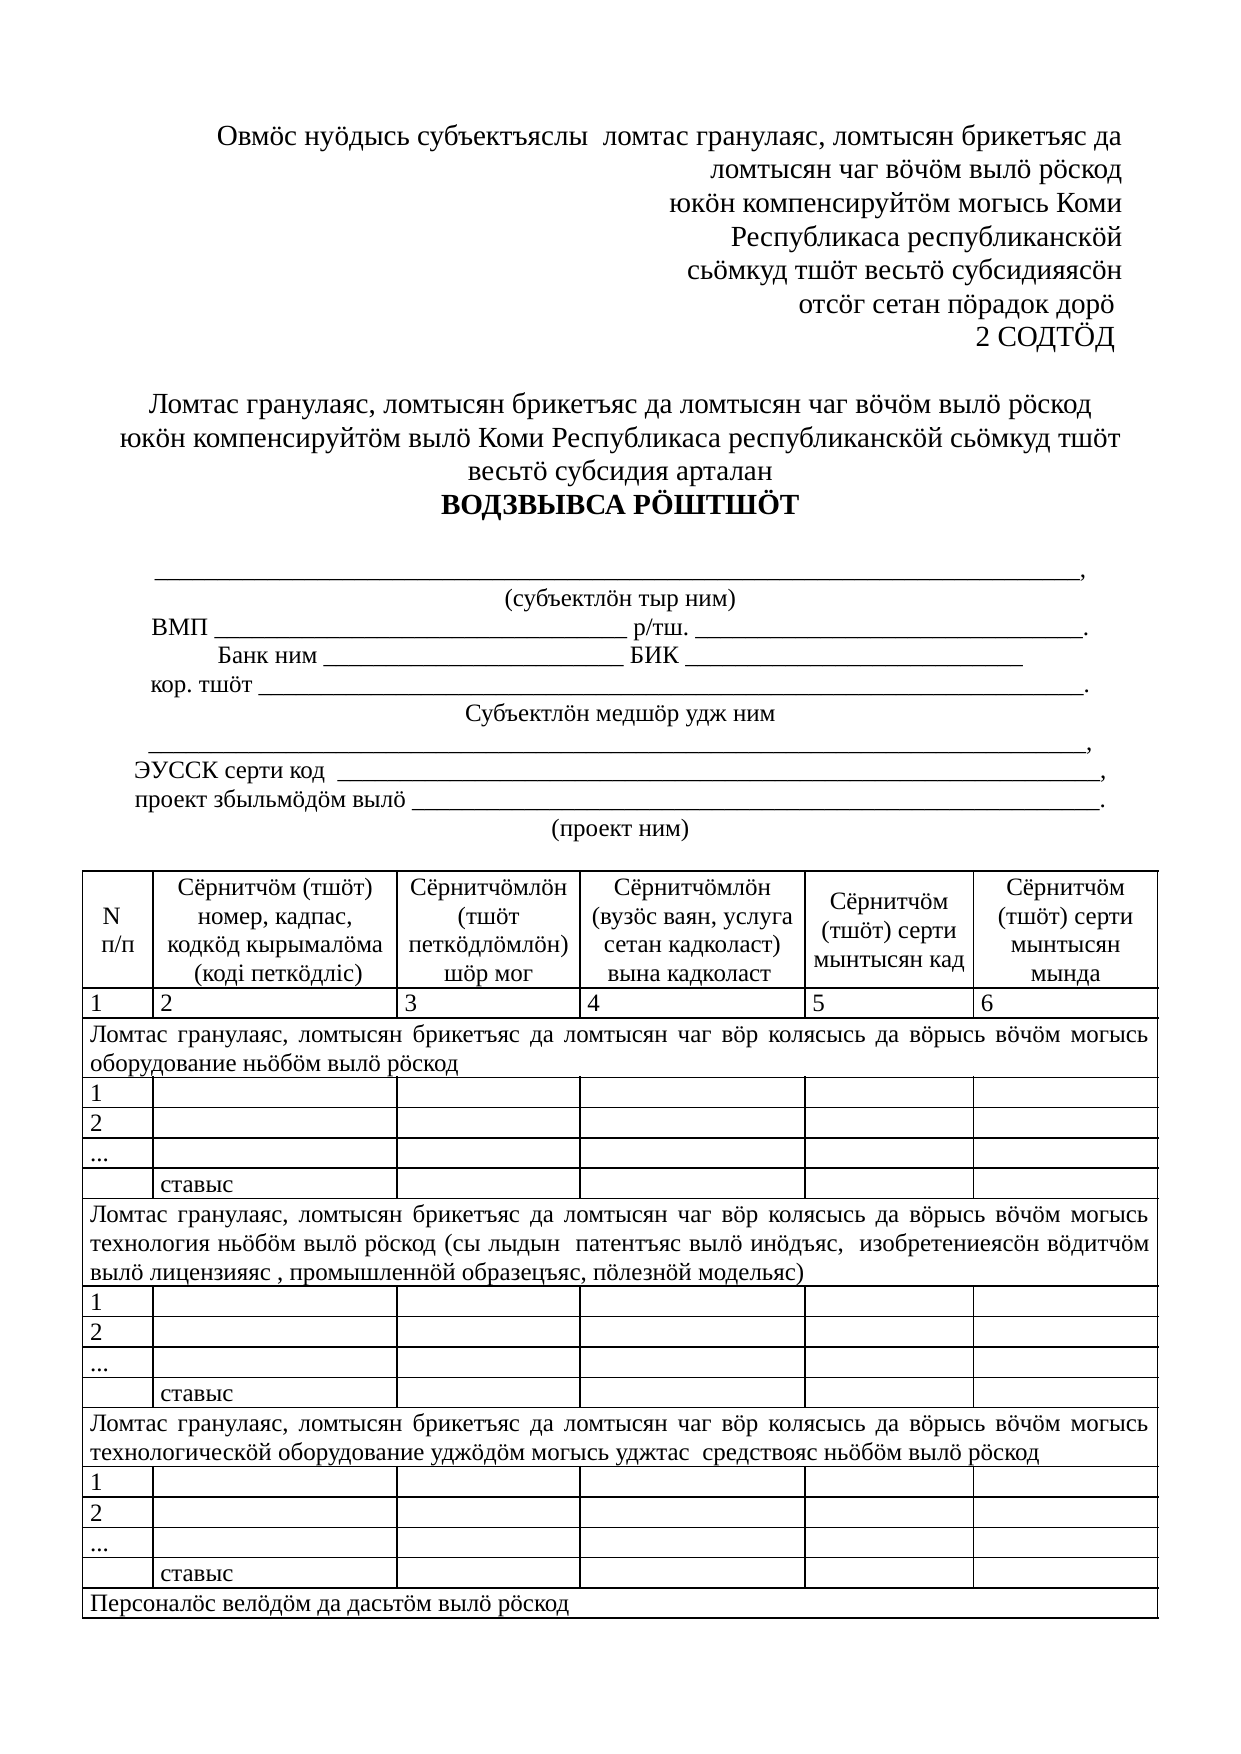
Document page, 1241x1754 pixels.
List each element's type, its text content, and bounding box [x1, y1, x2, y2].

table_cell [974, 1317, 1157, 1346]
table_cell [806, 1558, 973, 1587]
text ЭУССК серти код _____________________________________________________________, [118, 755, 1122, 784]
table_cell [581, 1317, 804, 1346]
table_cell [581, 1467, 804, 1496]
table_cell [83, 1169, 152, 1198]
table_cell [581, 1558, 804, 1587]
table_cell [398, 1169, 579, 1198]
table_cell [154, 1467, 396, 1496]
table_cell [154, 1108, 396, 1137]
table_cell 2 [83, 1317, 152, 1346]
table_cell [398, 1558, 579, 1587]
table_cell [581, 1287, 804, 1316]
text проект збыльмӧдӧм вылӧ _______________________________________________________. [118, 784, 1122, 813]
table_header Сёрнитчӧм (тшӧт) серти мынтысян мында [974, 872, 1157, 987]
table_cell [806, 1528, 973, 1557]
table_cell [806, 1287, 973, 1316]
table_cell [398, 1139, 579, 1167]
table_cell [974, 1108, 1157, 1137]
text Банк ним ________________________ БИК ___________________________ [118, 640, 1122, 669]
table_cell 3 [398, 989, 579, 1017]
table_cell [806, 1078, 973, 1107]
table_cell [398, 1317, 579, 1346]
text Овмӧс нуӧдысь субъектъяслы ломтас гранулаяс, ломтысян брикетъяс да ломтысян чаг вӧчӧм вылӧ рӧскод юкӧн компенсируйтӧм могысь Коми Республикаса республиканскӧй сьӧмкуд тшӧт весьтӧ субсидияясӧн отсӧг сетан пӧрадок дорӧ [118, 118, 1122, 319]
table_cell [398, 1287, 579, 1316]
text ВМП _________________________________ р/тш. _______________________________. [118, 612, 1122, 640]
text кор. тшӧт __________________________________________________________________. [118, 669, 1122, 698]
table_cell [806, 1378, 973, 1407]
table_cell [581, 1348, 804, 1376]
table_cell [398, 1467, 579, 1496]
text ВОДЗВЫВСА РӦШТШӦТ [118, 487, 1122, 521]
table_cell [974, 1558, 1157, 1587]
table_cell 6 [974, 989, 1157, 1017]
table_header Сёрнитчӧмлӧн (вузӧс ваян, услуга сетан кадколаст) вына кадколаст [581, 872, 804, 987]
table_cell [974, 1467, 1157, 1496]
text __________________________________________________________________________, [118, 554, 1122, 583]
table_cell [398, 1108, 579, 1137]
table_cell [974, 1378, 1157, 1407]
table_cell [581, 1528, 804, 1557]
table_cell [83, 1558, 152, 1587]
table_cell [974, 1498, 1157, 1526]
table_cell 4 [581, 989, 804, 1017]
table_cell [974, 1287, 1157, 1316]
table_cell ставыс [154, 1169, 396, 1198]
text (субъектлӧн тыр ним) [118, 583, 1122, 612]
table_cell 1 [83, 989, 152, 1017]
table_cell [154, 1528, 396, 1557]
table_cell [974, 1528, 1157, 1557]
table_cell [154, 1287, 396, 1316]
table_cell 5 [806, 989, 973, 1017]
table_cell [581, 1139, 804, 1167]
table_cell Ломтас гранулаяс, ломтысян брикетъяс да ломтысян чаг вӧр колясысь да вӧрысь вӧчӧм могысь технологическӧй оборудование уджӧдӧм могысь уджтас средствояс ньӧбӧм вылӧ рӧскод [83, 1408, 1157, 1466]
table_cell 2 [83, 1108, 152, 1137]
table_cell [806, 1139, 973, 1167]
text Ломтас гранулаяс, ломтысян брикетъяс да ломтысян чаг вӧчӧм вылӧ рӧскод юкӧн компенсируйтӧм вылӧ Коми Республикаса республиканскӧй сьӧмкуд тшӧт весьтӧ субсидия арталан [118, 386, 1122, 487]
table_cell [806, 1348, 973, 1376]
table_cell [398, 1348, 579, 1376]
table_cell [974, 1169, 1157, 1198]
table_cell [154, 1498, 396, 1526]
table_cell Ломтас гранулаяс, ломтысян брикетъяс да ломтысян чаг вӧр колясысь да вӧрысь вӧчӧм могысь оборудование ньӧбӧм вылӧ рӧскод [83, 1019, 1157, 1076]
table_cell [398, 1498, 579, 1526]
table_cell [581, 1078, 804, 1107]
table_cell [398, 1528, 579, 1557]
table_cell [806, 1108, 973, 1137]
table_cell 1 [83, 1467, 152, 1496]
table_cell [974, 1348, 1157, 1376]
table_cell ставыс [154, 1378, 396, 1407]
table_cell [806, 1169, 973, 1198]
table_cell [154, 1139, 396, 1167]
table_cell [581, 1169, 804, 1198]
table_cell [154, 1348, 396, 1376]
table_cell [581, 1498, 804, 1526]
table_cell [398, 1378, 579, 1407]
table_cell [806, 1498, 973, 1526]
table_cell ставыс [154, 1558, 396, 1587]
table_cell ... [83, 1528, 152, 1557]
table_cell [806, 1317, 973, 1346]
table_cell 1 [83, 1078, 152, 1107]
table_cell 1 [83, 1287, 152, 1316]
table_header N п/п [83, 872, 152, 987]
table_cell [154, 1078, 396, 1107]
table_cell [398, 1078, 579, 1107]
table_cell ... [83, 1139, 152, 1167]
text (проект ним) [118, 813, 1122, 842]
table_header Сёрнитчӧмлӧн (тшӧт петкӧдлӧмлӧн)шӧр мог [398, 872, 579, 987]
table_cell 2 [83, 1498, 152, 1526]
table_cell 2 [154, 989, 396, 1017]
table_cell Ломтас гранулаяс, ломтысян брикетъяс да ломтысян чаг вӧр колясысь да вӧрысь вӧчӧм могысь технология ньӧбӧм вылӧ рӧскод (сы лыдын патентъяс вылӧ инӧдъяс, изобретениеясӧн вӧдитчӧм вылӧ лицензияяс , промышленнӧй образецъяс, пӧлезнӧй модельяс) [83, 1199, 1157, 1285]
table_cell ... [83, 1348, 152, 1376]
table_cell [581, 1108, 804, 1137]
table_cell [581, 1378, 804, 1407]
table_header Сёрнитчӧм (тшӧт) серти мынтысян кад [806, 872, 973, 987]
table_cell [806, 1467, 973, 1496]
table_cell [974, 1078, 1157, 1107]
text Субъектлӧн медшӧр удж ним ___________________________________________________________________________, [118, 698, 1122, 755]
table_cell [83, 1378, 152, 1407]
table_cell [974, 1139, 1157, 1167]
table_header Сёрнитчӧм (тшӧт) номер, кадпас, кодкӧд кырымалӧма (коді петкӧдліс) [154, 872, 396, 987]
text 2 СОДТӦД [118, 319, 1122, 353]
table_cell Персоналӧс велӧдӧм да дасьтӧм вылӧ рӧскод [83, 1589, 1157, 1617]
table_cell [154, 1317, 396, 1346]
